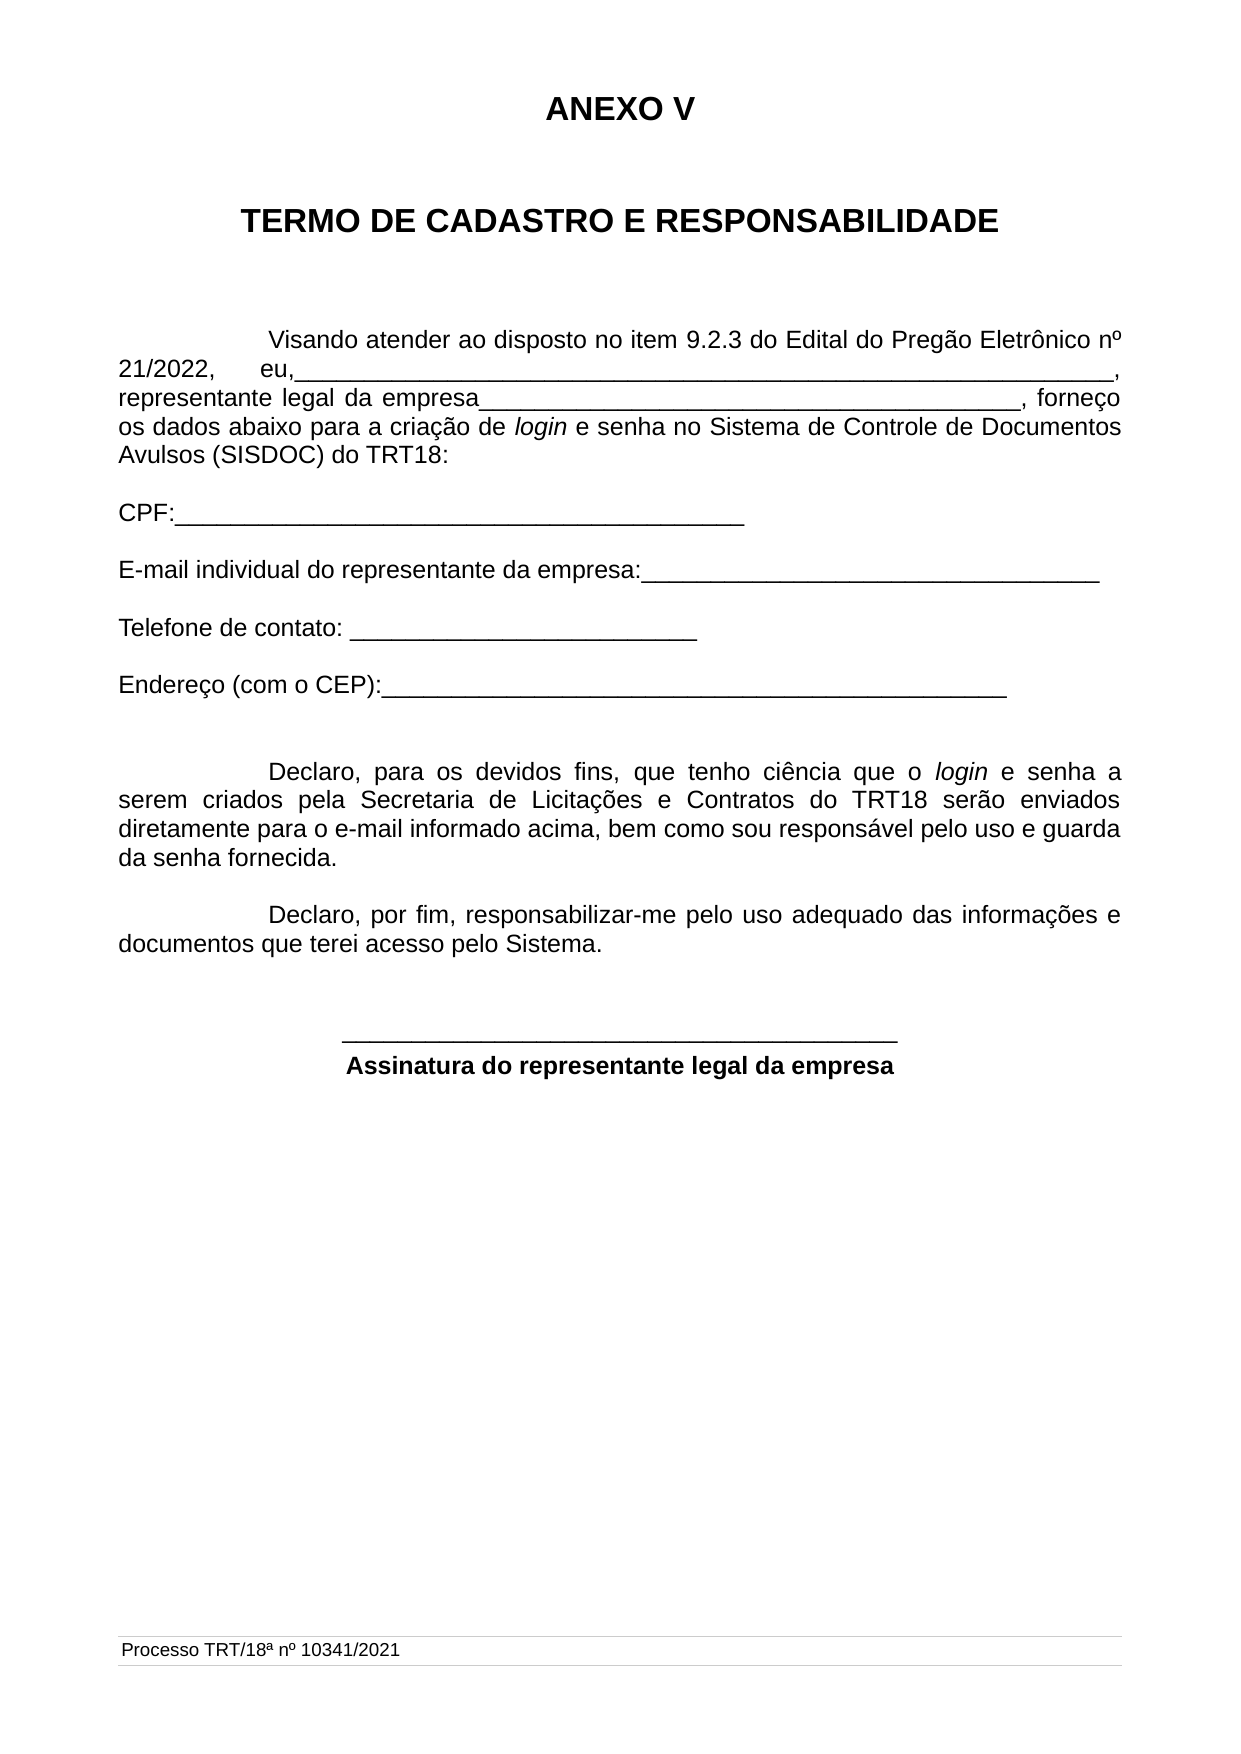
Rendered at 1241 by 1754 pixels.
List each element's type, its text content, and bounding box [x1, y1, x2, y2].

text Endereço (com o CEP):_____________________________________________ [118, 671, 1122, 699]
text Telefone de contato: _________________________ [118, 613, 1122, 642]
text TERMO DE CADASTRO E RESPONSABILIDADE [118, 201, 1122, 239]
text Assinatura do representante legal da empresa [118, 1044, 1122, 1080]
text ANEXO V [118, 88, 1122, 127]
text Declaro, por fim, responsabilizar-me pelo uso adequado das informações e documentos que terei acesso pelo Sistema. [118, 901, 1122, 958]
text Visando atender ao disposto no item 9.2.3 do Edital do Pregão Eletrônico nº 21/2022, eu,___________________________________________________________, representante legal da empresa_______________________________________, forneço os dados abaixo para a criação de login e senha no Sistema de Controle de Documentos Avulsos (SISDOC) do TRT18: [118, 326, 1122, 469]
text ________________________________________ [118, 1016, 1122, 1044]
text E-mail individual do representante da empresa:_________________________________ [118, 556, 1122, 584]
text Declaro, para os devidos fins, que tenho ciência que o login e senha a serem criados pela Secretaria de Licitações e Contratos do TRT18 serão enviados diretamente para o e-mail informado acima, bem como sou responsável pelo uso e guarda da senha fornecida. [118, 757, 1122, 872]
text CPF:_________________________________________ [118, 498, 1122, 527]
